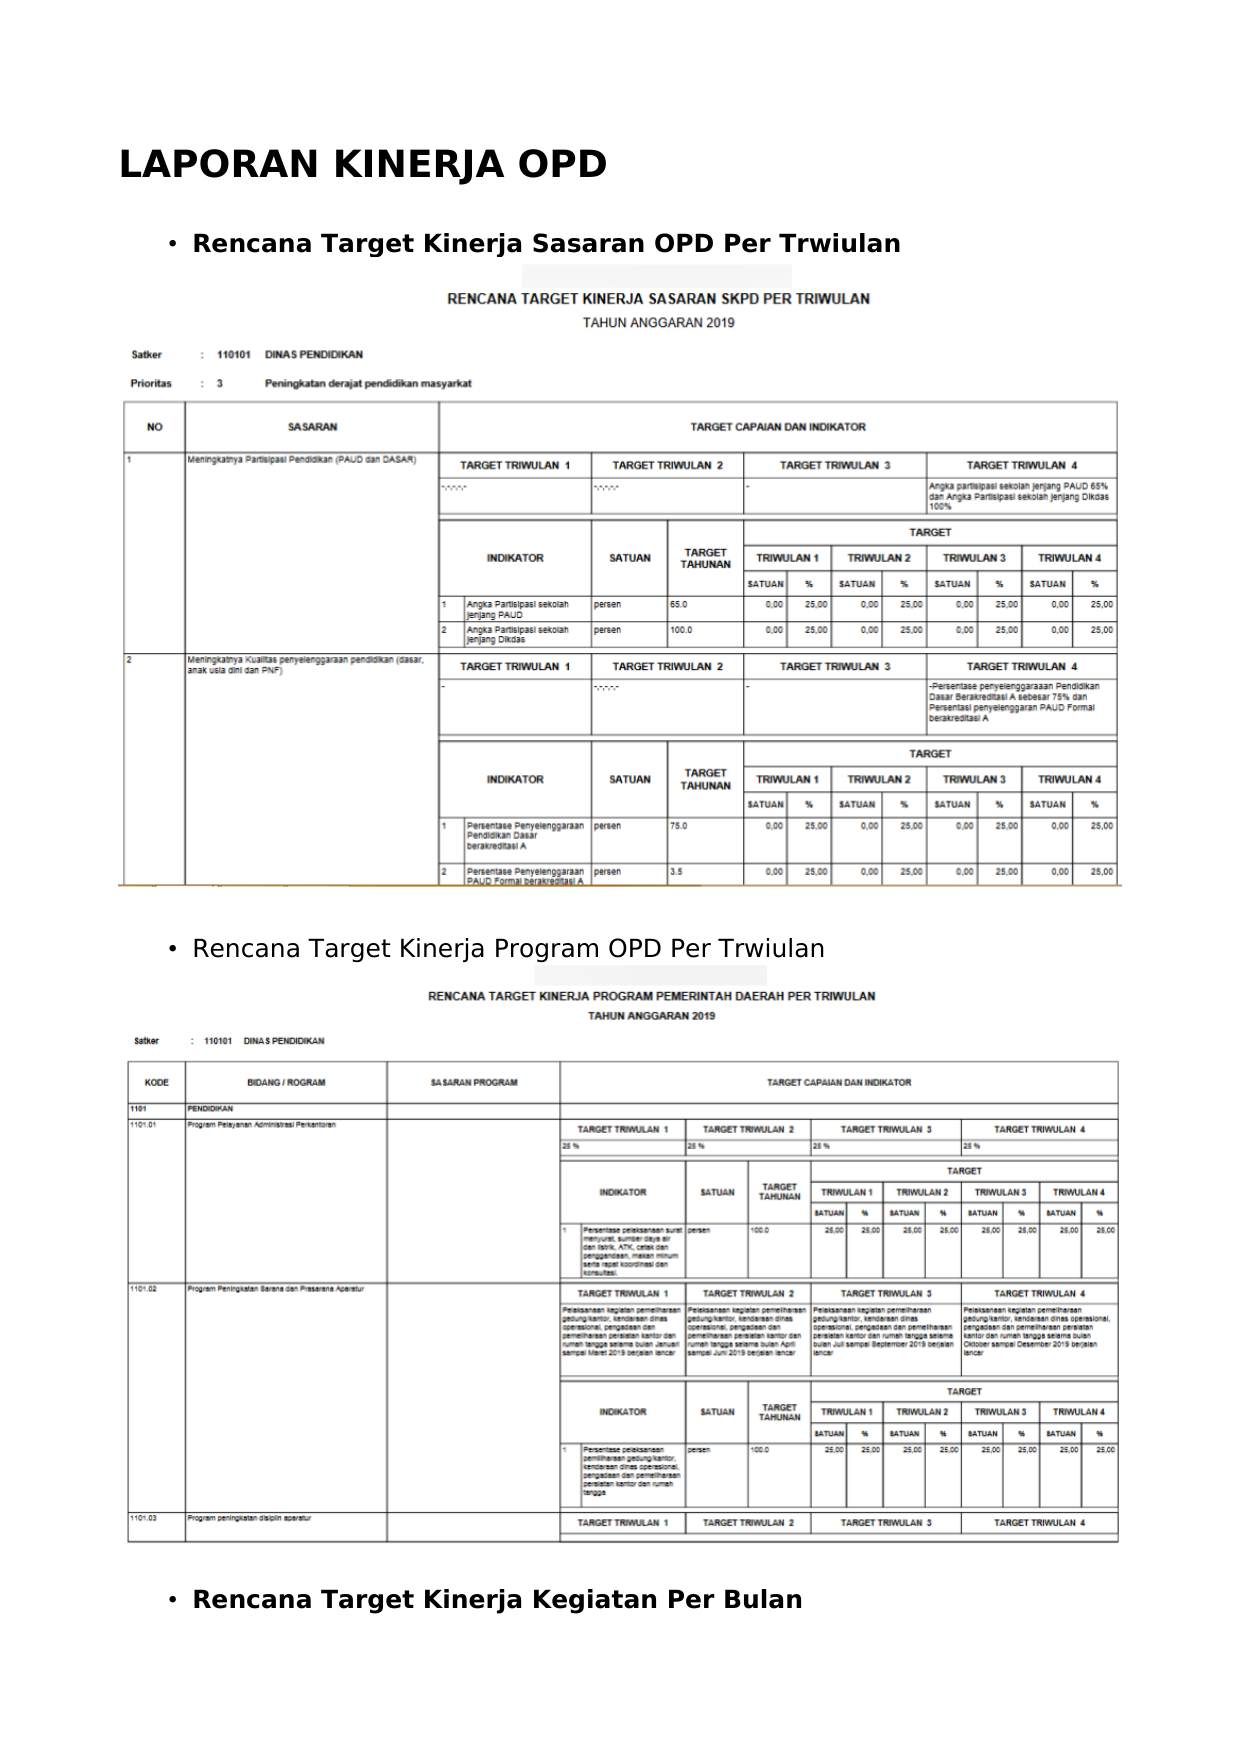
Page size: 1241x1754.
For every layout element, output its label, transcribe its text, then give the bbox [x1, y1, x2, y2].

list Rencana Target Kinerja Program OPD Per Trwiulan [177, 934, 1122, 963]
picture [118, 963, 1123, 1544]
picture [118, 257, 1123, 892]
list Rencana Target Kinerja Sasaran OPD Per Trwiulan [177, 229, 1122, 257]
subtitle LAPORAN KINERJA OPD [118, 143, 1122, 187]
list Rencana Target Kinerja Kegiatan Per Bulan [177, 1585, 1122, 1614]
